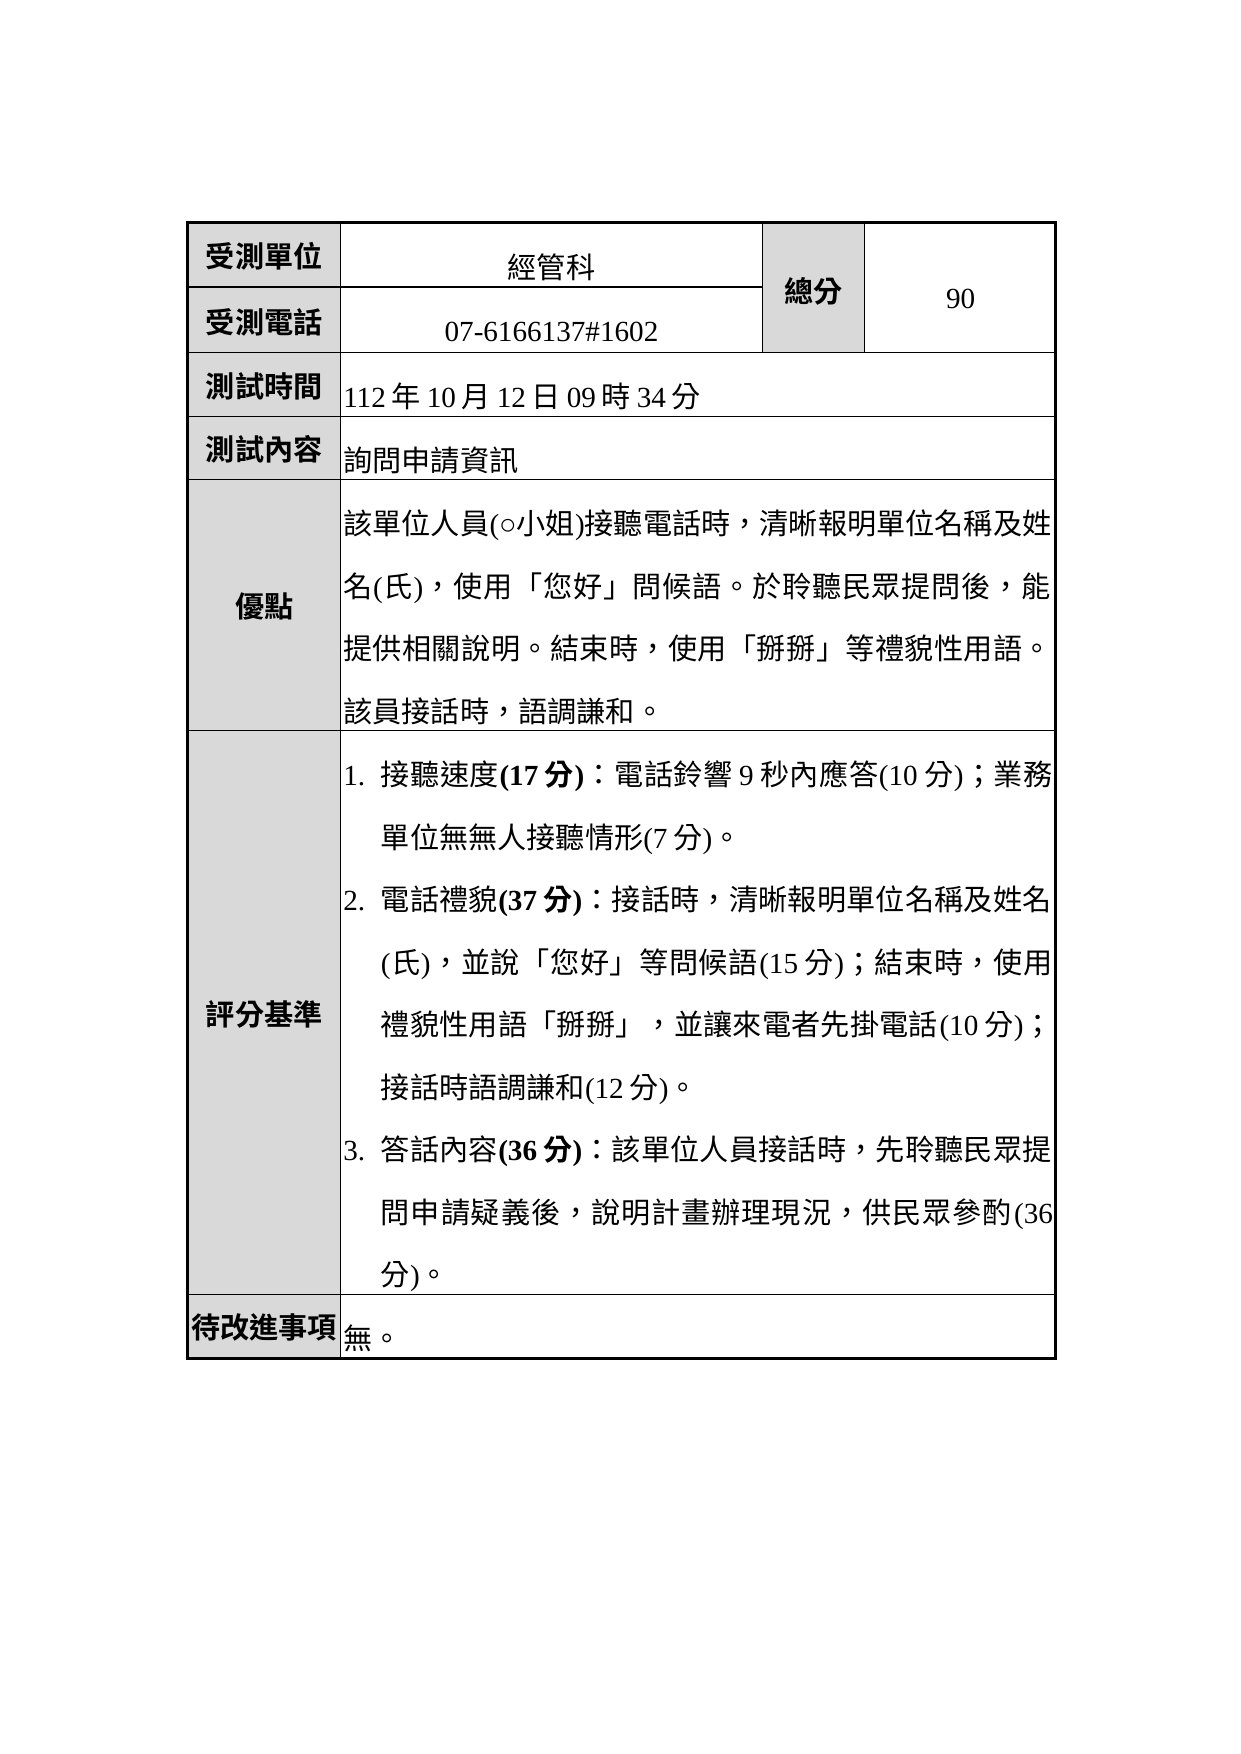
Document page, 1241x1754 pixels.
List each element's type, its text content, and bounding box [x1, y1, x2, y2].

table_header 經管科 [341, 224, 762, 286]
table_header 90 [865, 224, 1054, 352]
table_cell 優點 [189, 480, 340, 730]
table_cell 受測電話 [189, 288, 340, 352]
table_cell 無。 [341, 1295, 1054, 1357]
table_cell 評分基準 [189, 731, 340, 1294]
table_cell 待改進事項 [189, 1295, 340, 1357]
table_cell 測試內容 [189, 417, 340, 479]
table_cell 詢問申請資訊 [341, 417, 1054, 479]
table_header 總分 [763, 224, 864, 352]
table_cell 該單位人員(○小姐)接聽電話時，清晰報明單位名稱及姓名(氏)，使用「您好」問候語。於聆聽民眾提問後，能提供相關說明。結束時，使用「掰掰」等禮貌性用語。該員接話時，語調謙和。 [341, 480, 1054, 730]
table_cell 接聽速度(17分)：電話鈴響9秒內應答(10分)；業務單位無無人接聽情形(7分)。 電話禮貌(37分)：接話時，清晰報明單位名稱及姓名(氏)，並說「您好」等問候語(15分)；結束時，使用禮貌性用語「掰掰」，並讓來電者先掛電話(10分)；接話時語調謙和(12分)。 答話內容(36分)：該單位人員接話時，先聆聽民眾提問申請疑義後，說明計畫辦理現況，供民眾參酌(36分)。 [341, 731, 1054, 1294]
table_header 受測單位 [189, 224, 340, 286]
table_cell 07-6166137#1602 [341, 288, 762, 352]
table_cell 112年10月12日09時34分 [341, 353, 1054, 416]
table_cell 測試時間 [189, 353, 340, 416]
